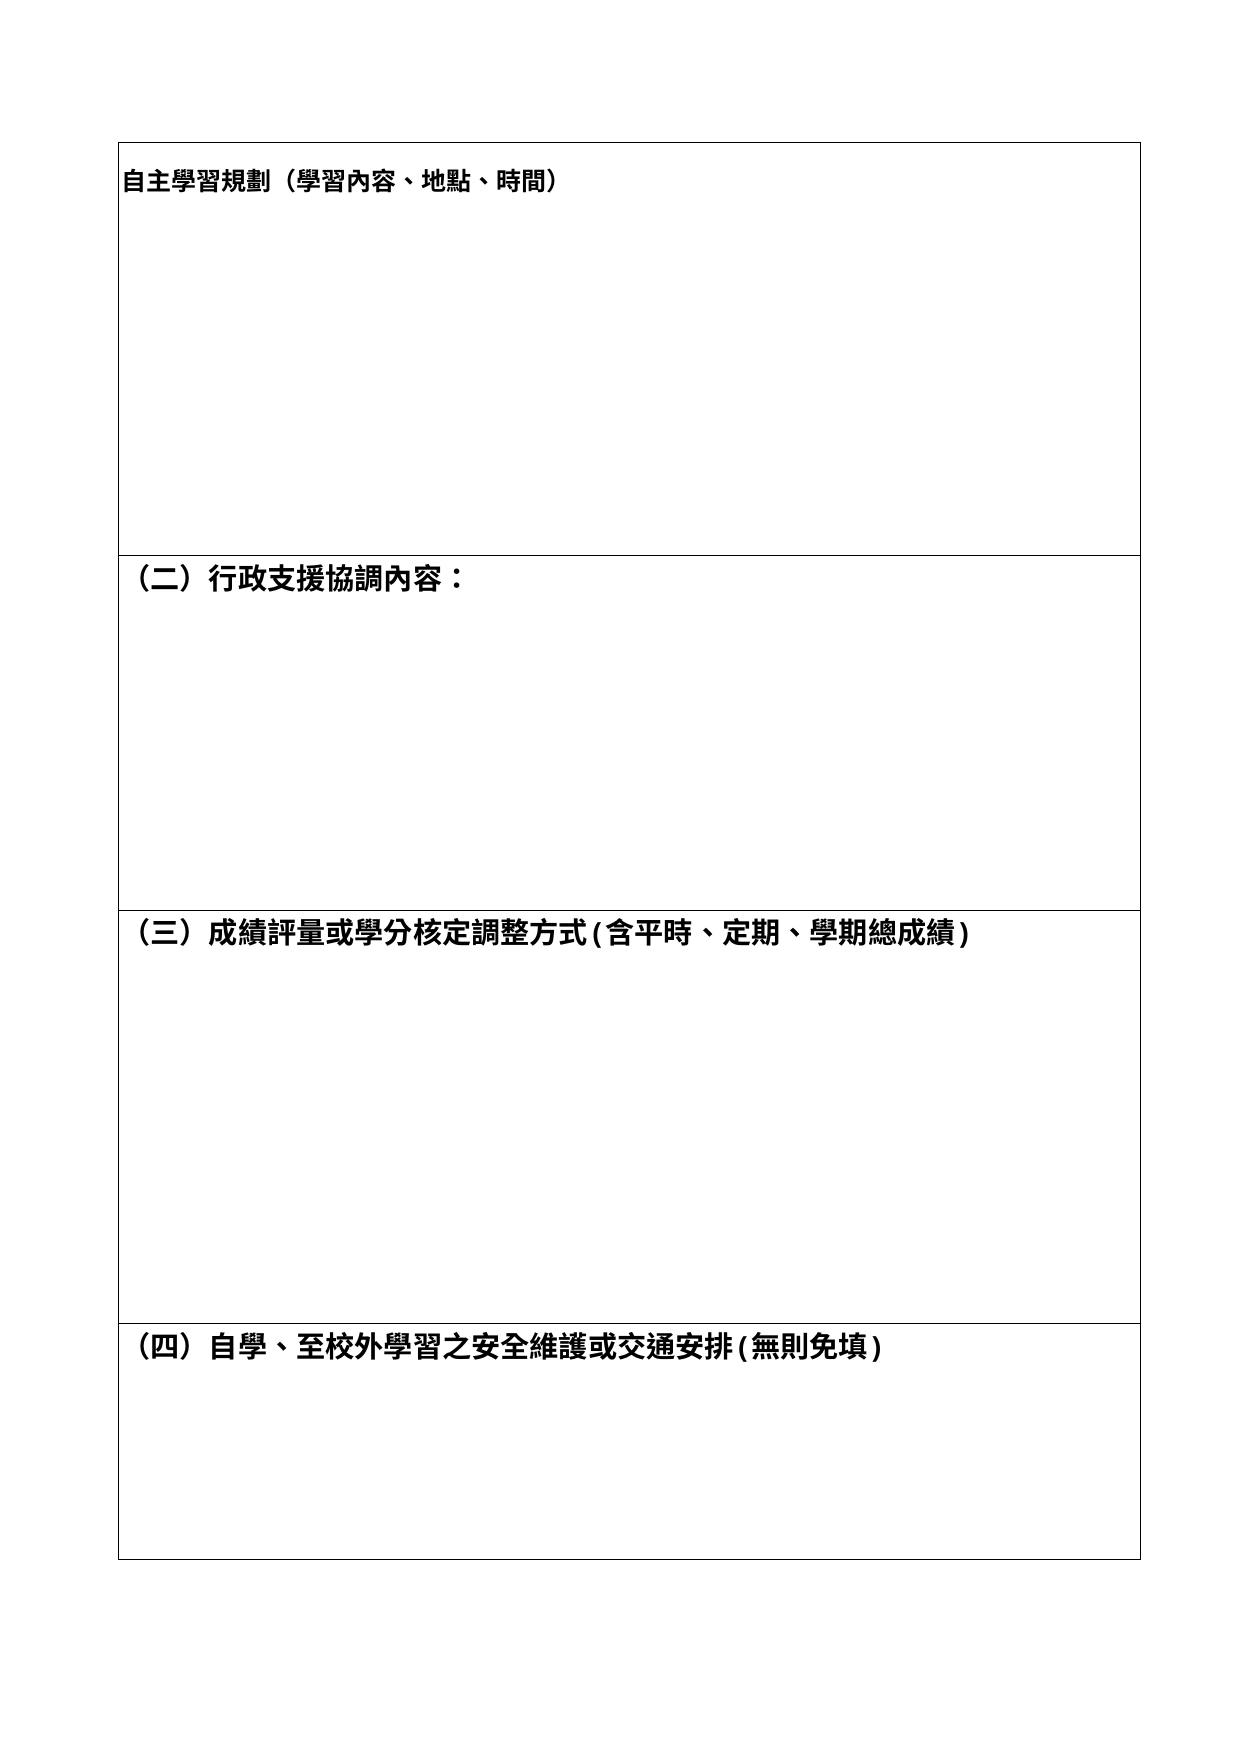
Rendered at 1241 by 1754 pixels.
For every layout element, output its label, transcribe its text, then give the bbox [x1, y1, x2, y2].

table_cell （二）行政支援協調內容： [119, 556, 1140, 909]
table_cell （三）成績評量或學分核定調整方式(含平時、定期、學期總成績) [119, 911, 1140, 1323]
table_cell 自主學習規劃（學習內容、地點、時間） [119, 143, 1140, 555]
table_cell （四）自學、至校外學習之安全維護或交通安排(無則免填) [119, 1324, 1140, 1559]
